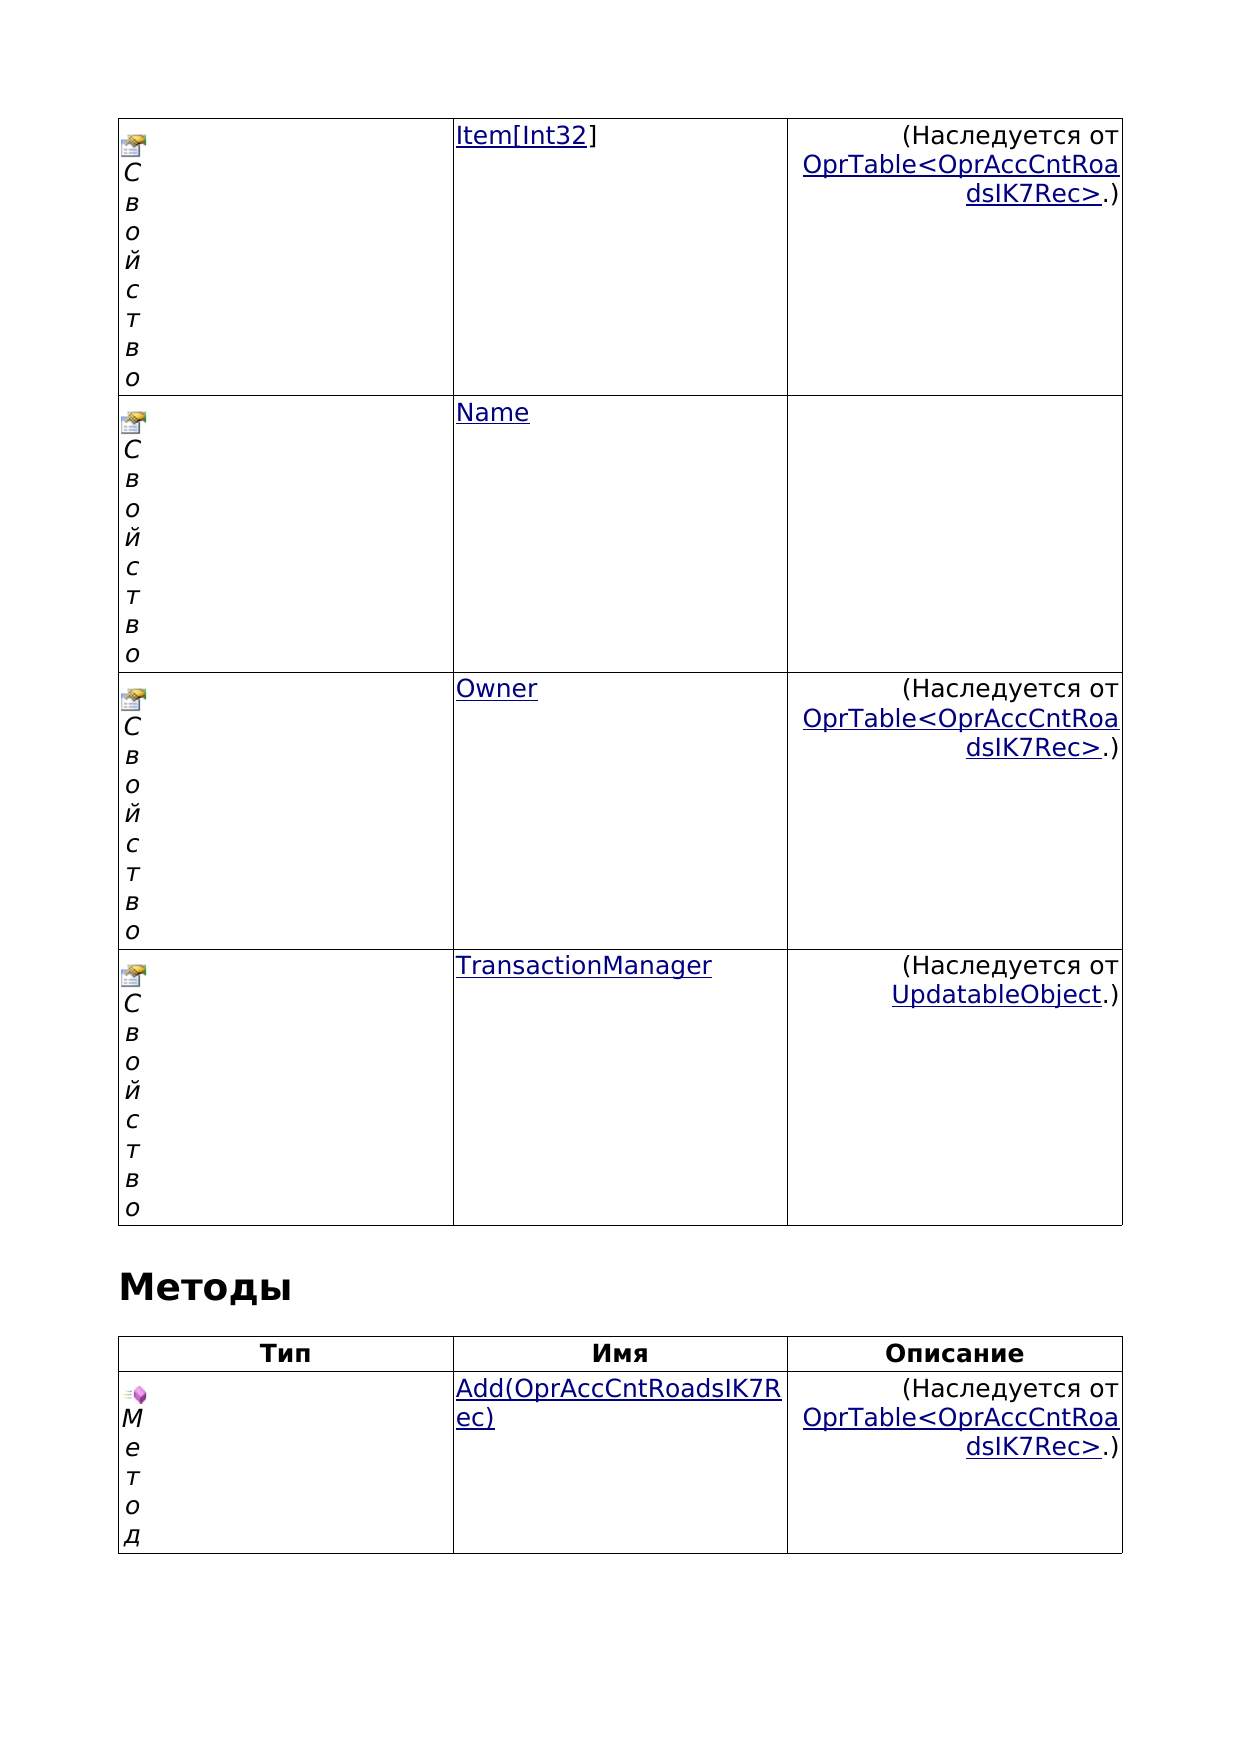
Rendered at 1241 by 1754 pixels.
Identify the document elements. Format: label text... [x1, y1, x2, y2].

table_cell (Наследуется от OprTable<OprAccCntRoadsIK7Rec>.) [788, 119, 1122, 395]
table_cell Add(OprAccCntRoadsIK7Rec) [454, 1372, 787, 1553]
table_cell [119, 396, 453, 672]
picture [121, 133, 147, 159]
picture [121, 410, 147, 436]
picture [121, 963, 147, 989]
table_cell Name [454, 396, 787, 672]
picture [121, 1386, 147, 1404]
table_cell (Наследуется от OprTable<OprAccCntRoadsIK7Rec>.) [788, 673, 1122, 948]
subtitle Методы [118, 1265, 1122, 1309]
table_cell [119, 673, 453, 948]
table_cell [119, 950, 453, 1225]
table_cell (Наследуется от OprTable<OprAccCntRoadsIK7Rec>.) [788, 1372, 1122, 1553]
table_cell [119, 1372, 453, 1553]
table_cell Item[Int32] [454, 119, 787, 395]
table_cell [119, 119, 453, 395]
table_header Имя [454, 1337, 787, 1371]
table_cell Owner [454, 673, 787, 948]
picture [121, 687, 147, 713]
table_header Тип [119, 1337, 453, 1371]
table_cell [788, 396, 1122, 672]
table_cell (Наследуется от UpdatableObject.) [788, 950, 1122, 1225]
table_header Описание [788, 1337, 1122, 1371]
table_cell TransactionManager [454, 950, 787, 1225]
